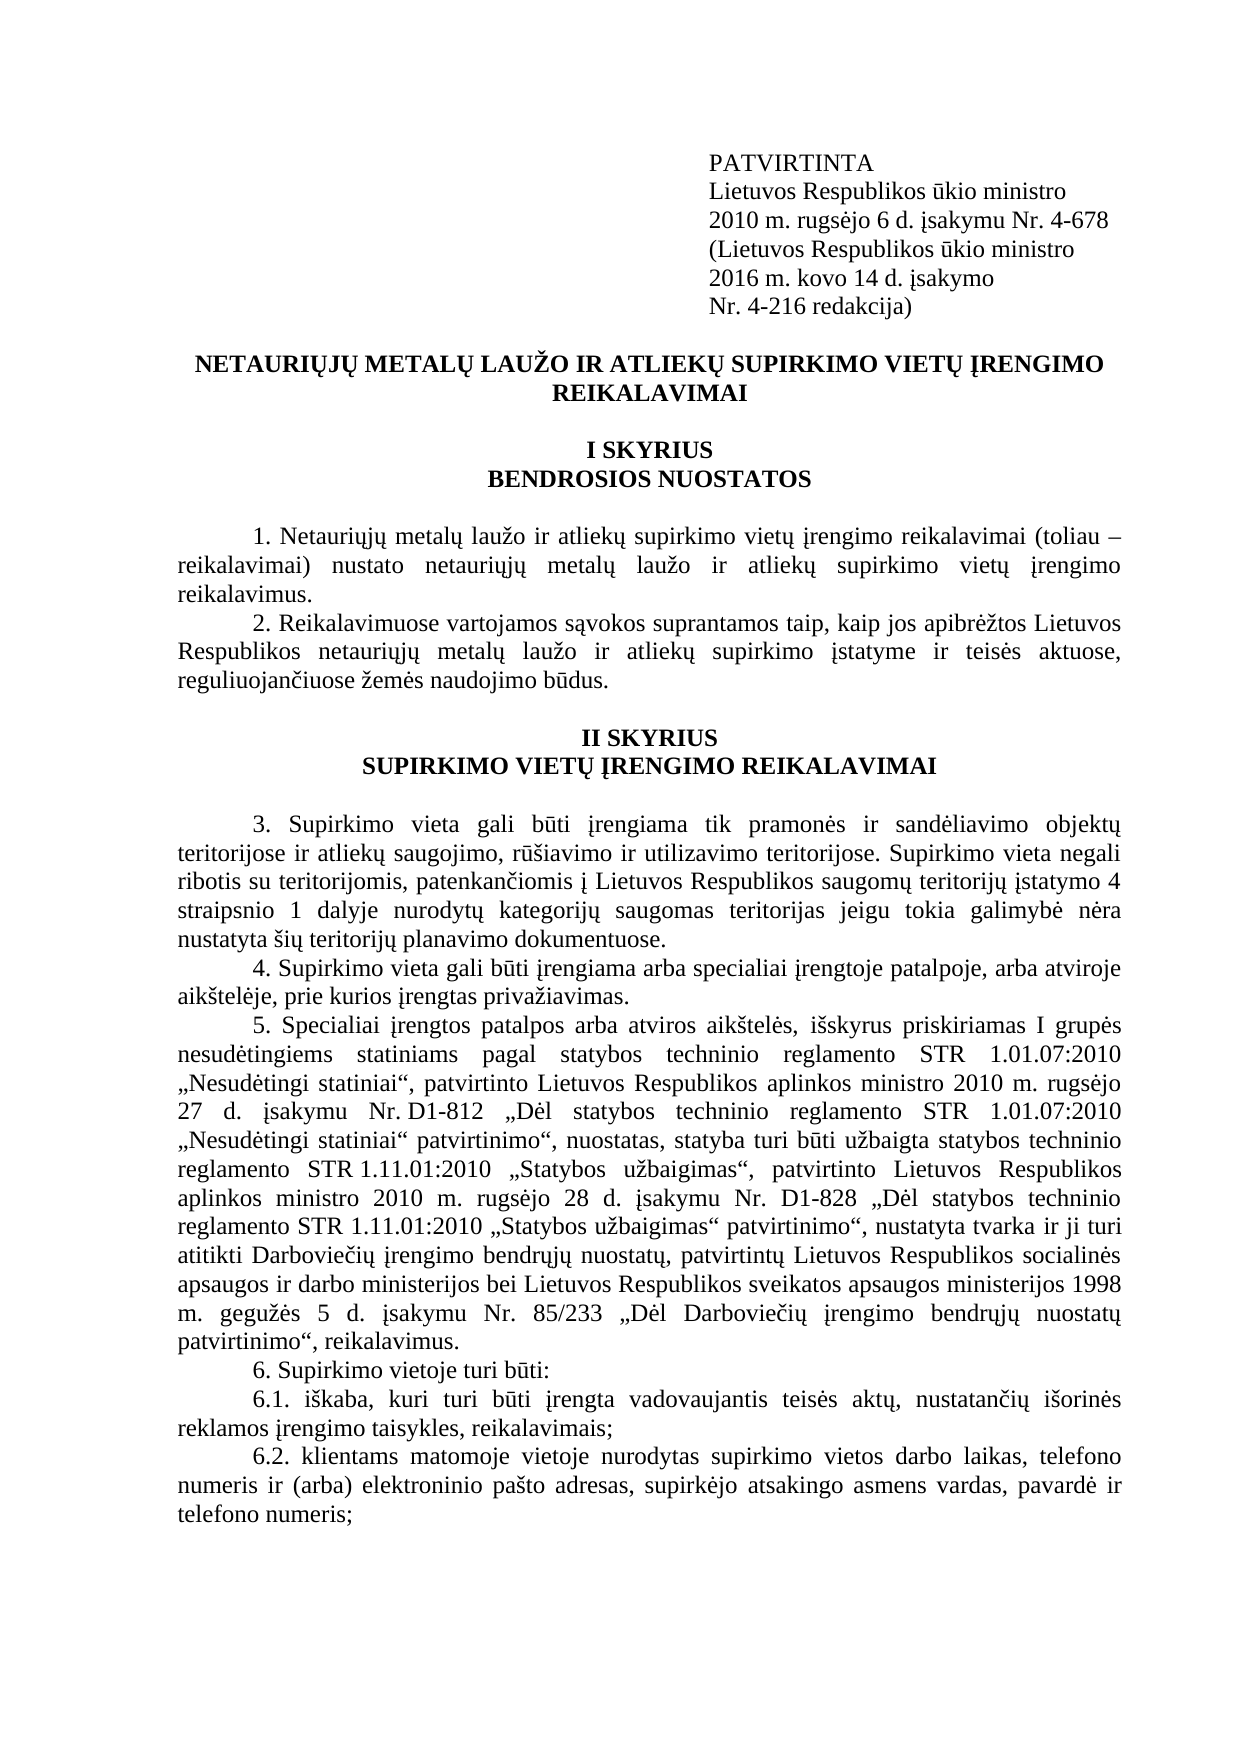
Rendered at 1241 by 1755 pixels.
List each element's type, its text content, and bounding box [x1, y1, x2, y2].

text 3. Supirkimo vieta gali būti įrengiama tik pramonės ir sandėliavimo objektų teritorijose ir atliekų saugojimo, rūšiavimo ir utilizavimo teritorijose. Supirkimo vieta negali ribotis su teritorijomis, patenkančiomis į Lietuvos Respublikos saugomų teritorijų įstatymo 4 straipsnio 1 dalyje nurodytų kategorijų saugomas teritorijas jeigu tokia galimybė nėra nustatyta šių teritorijų planavimo dokumentuose. [177, 809, 1122, 953]
text 5. Specialiai įrengtos patalpos arba atviros aikštelės, išskyrus priskiriamas I grupės nesudėtingiems statiniams pagal statybos techninio reglamento STR 1.01.07:2010 „Nesudėtingi statiniai“, patvirtinto Lietuvos Respublikos aplinkos ministro 2010 m. rugsėjo 27 d. įsakymu Nr. D1-812 „Dėl statybos techninio reglamento STR 1.01.07:2010 „Nesudėtingi statiniai“ patvirtinimo“, nuostatas, statyba turi būti užbaigta statybos techninio reglamento STR 1.11.01:2010 „Statybos užbaigimas“, patvirtinto Lietuvos Respublikos aplinkos ministro 2010 m. rugsėjo 28 d. įsakymu Nr. D1-828 „Dėl statybos techninio reglamento STR 1.11.01:2010 „Statybos užbaigimas“ patvirtinimo“, nustatyta tvarka ir ji turi atitikti Darboviečių įrengimo bendrųjų nuostatų, patvirtintų Lietuvos Respublikos socialinės apsaugos ir darbo ministerijos bei Lietuvos Respublikos sveikatos apsaugos ministerijos 1998 m. gegužės 5 d. įsakymu Nr. 85/233 „Dėl Darboviečių įrengimo bendrųjų nuostatų patvirtinimo“, reikalavimus. [177, 1010, 1122, 1355]
text (Lietuvos Respublikos ūkio ministro [709, 234, 1122, 263]
text Bendrosios nuostatos [177, 464, 1122, 493]
text 6.1. iškaba, kuri turi būti įrengta vadovaujantis teisės aktų, nustatančių išorinės reklamos įrengimo taisykles, reikalavimais; [177, 1384, 1122, 1441]
text 2010 m. rugsėjo 6 d. įsakymu Nr. 4-678 [709, 205, 1122, 234]
text 6. Supirkimo vietoje turi būti: [177, 1355, 1122, 1384]
text 4. Supirkimo vieta gali būti įrengiama arba specialiai įrengtoje patalpoje, arba atviroje aikštelėje, prie kurios įrengtas privažiavimas. [177, 953, 1122, 1010]
text NETAURIŲJŲ metalŲ lauŽo ir atliekŲ supirkimo vietų įrengimo reikalavimai [177, 349, 1122, 406]
text supirkimo vietų įrengimo reikalavimai [177, 751, 1122, 780]
text 2. Reikalavimuose vartojamos sąvokos suprantamos taip, kaip jos apibrėžtos Lietuvos Respublikos netauriųjų metalų laužo ir atliekų supirkimo įstatyme ir teisės aktuose, reguliuojančiuose žemės naudojimo būdus. [177, 608, 1122, 694]
text Nr. 4-216 redakcija) [709, 291, 1122, 320]
text 1. Netauriųjų metalų laužo ir atliekų supirkimo vietų įrengimo reikalavimai (toliau – reikalavimai) nustato netauriųjų metalų laužo ir atliekų supirkimo vietų įrengimo reikalavimus. [177, 521, 1122, 608]
text iI skyrius [177, 723, 1122, 751]
text I skyrius [177, 435, 1122, 464]
text 6.2. klientams matomoje vietoje nurodytas supirkimo vietos darbo laikas, telefono numeris ir (arba) elektroninio pašto adresas, supirkėjo atsakingo asmens vardas, pavardė ir telefono numeris; [177, 1441, 1122, 1528]
text Lietuvos Respublikos ūkio ministro [709, 176, 1122, 205]
text PATVIRTINTA [709, 148, 1122, 176]
text 2016 m. kovo 14 d. įsakymo [709, 263, 1122, 291]
